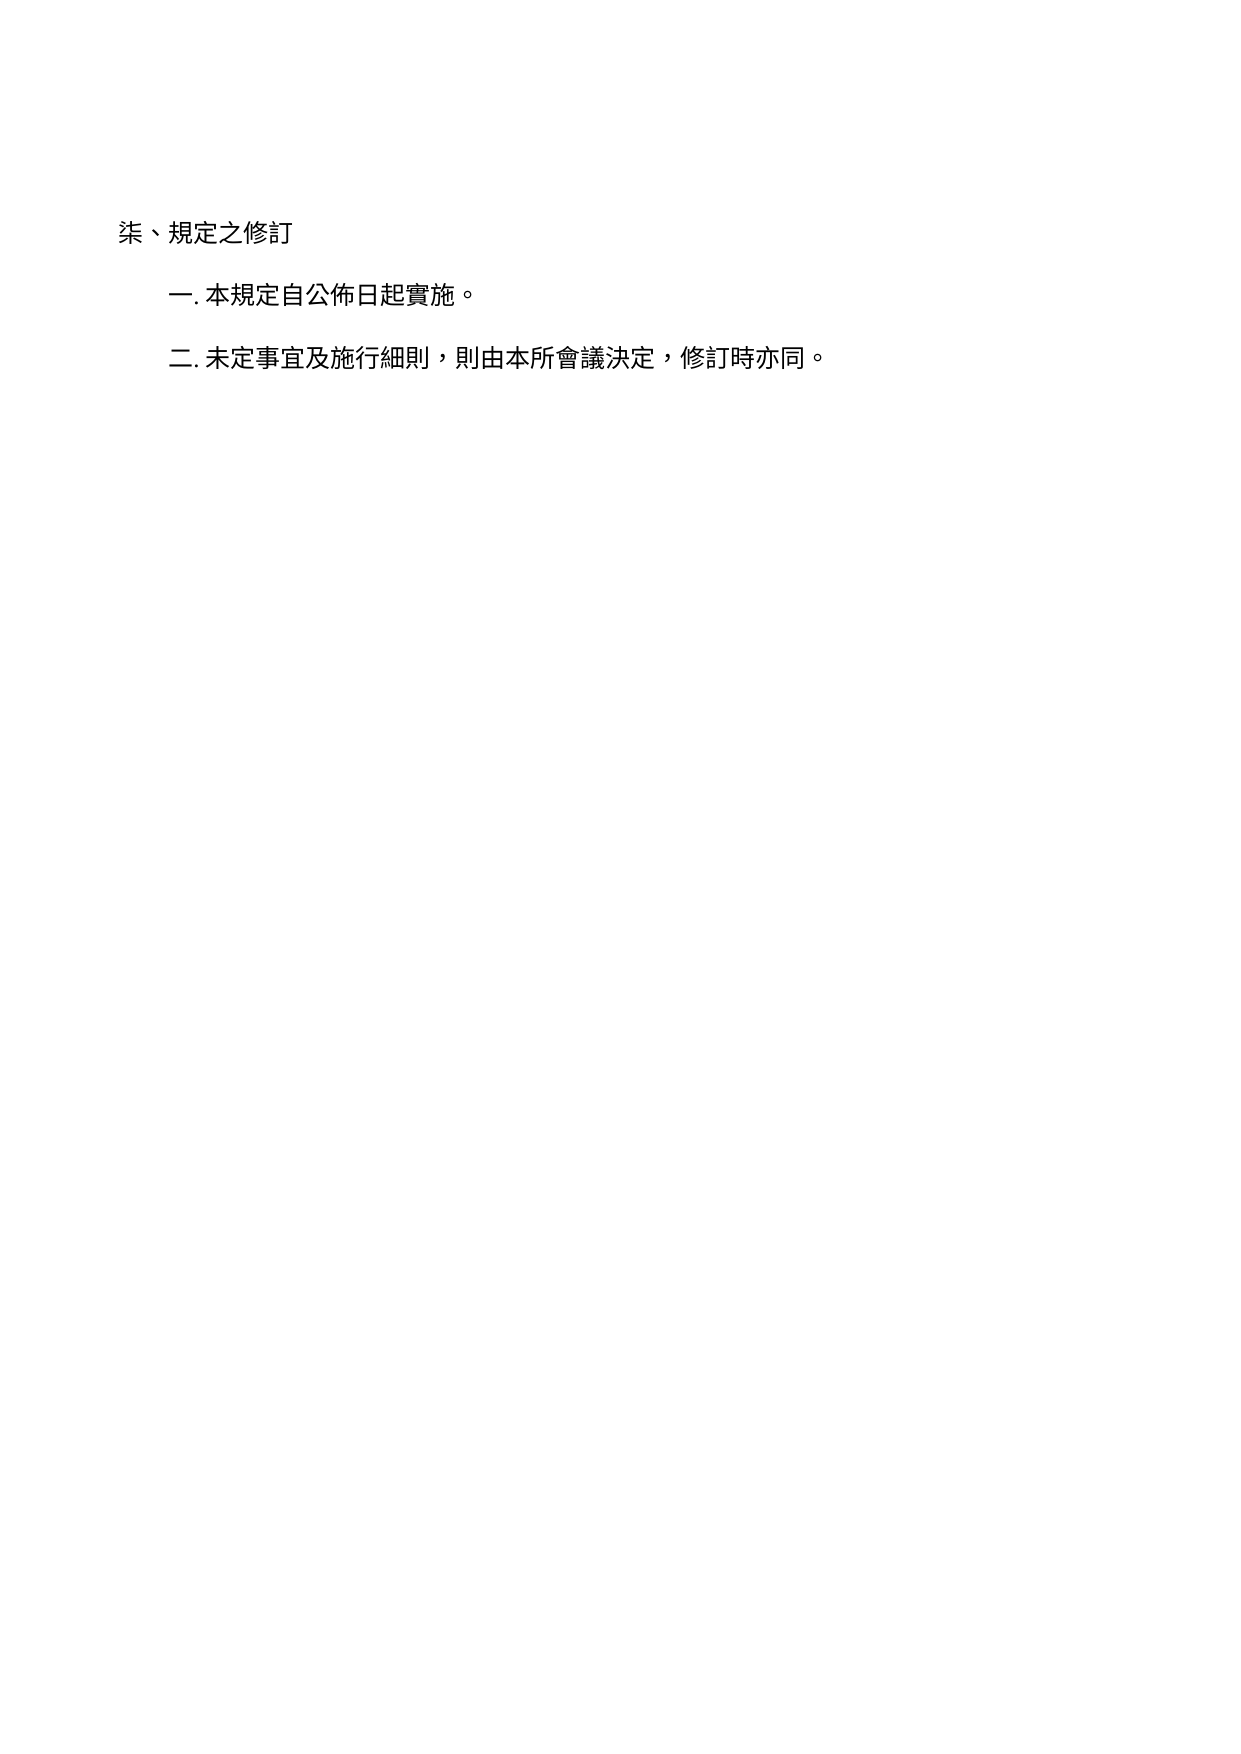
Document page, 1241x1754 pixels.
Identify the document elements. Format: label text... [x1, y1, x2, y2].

text 一. 本規定自公佈日起實施。 [118, 252, 1122, 314]
text 柒、規定之修訂 [118, 189, 1122, 252]
text 二. 未定事宜及施行細則，則由本所會議決定，修訂時亦同。 [118, 314, 1122, 377]
